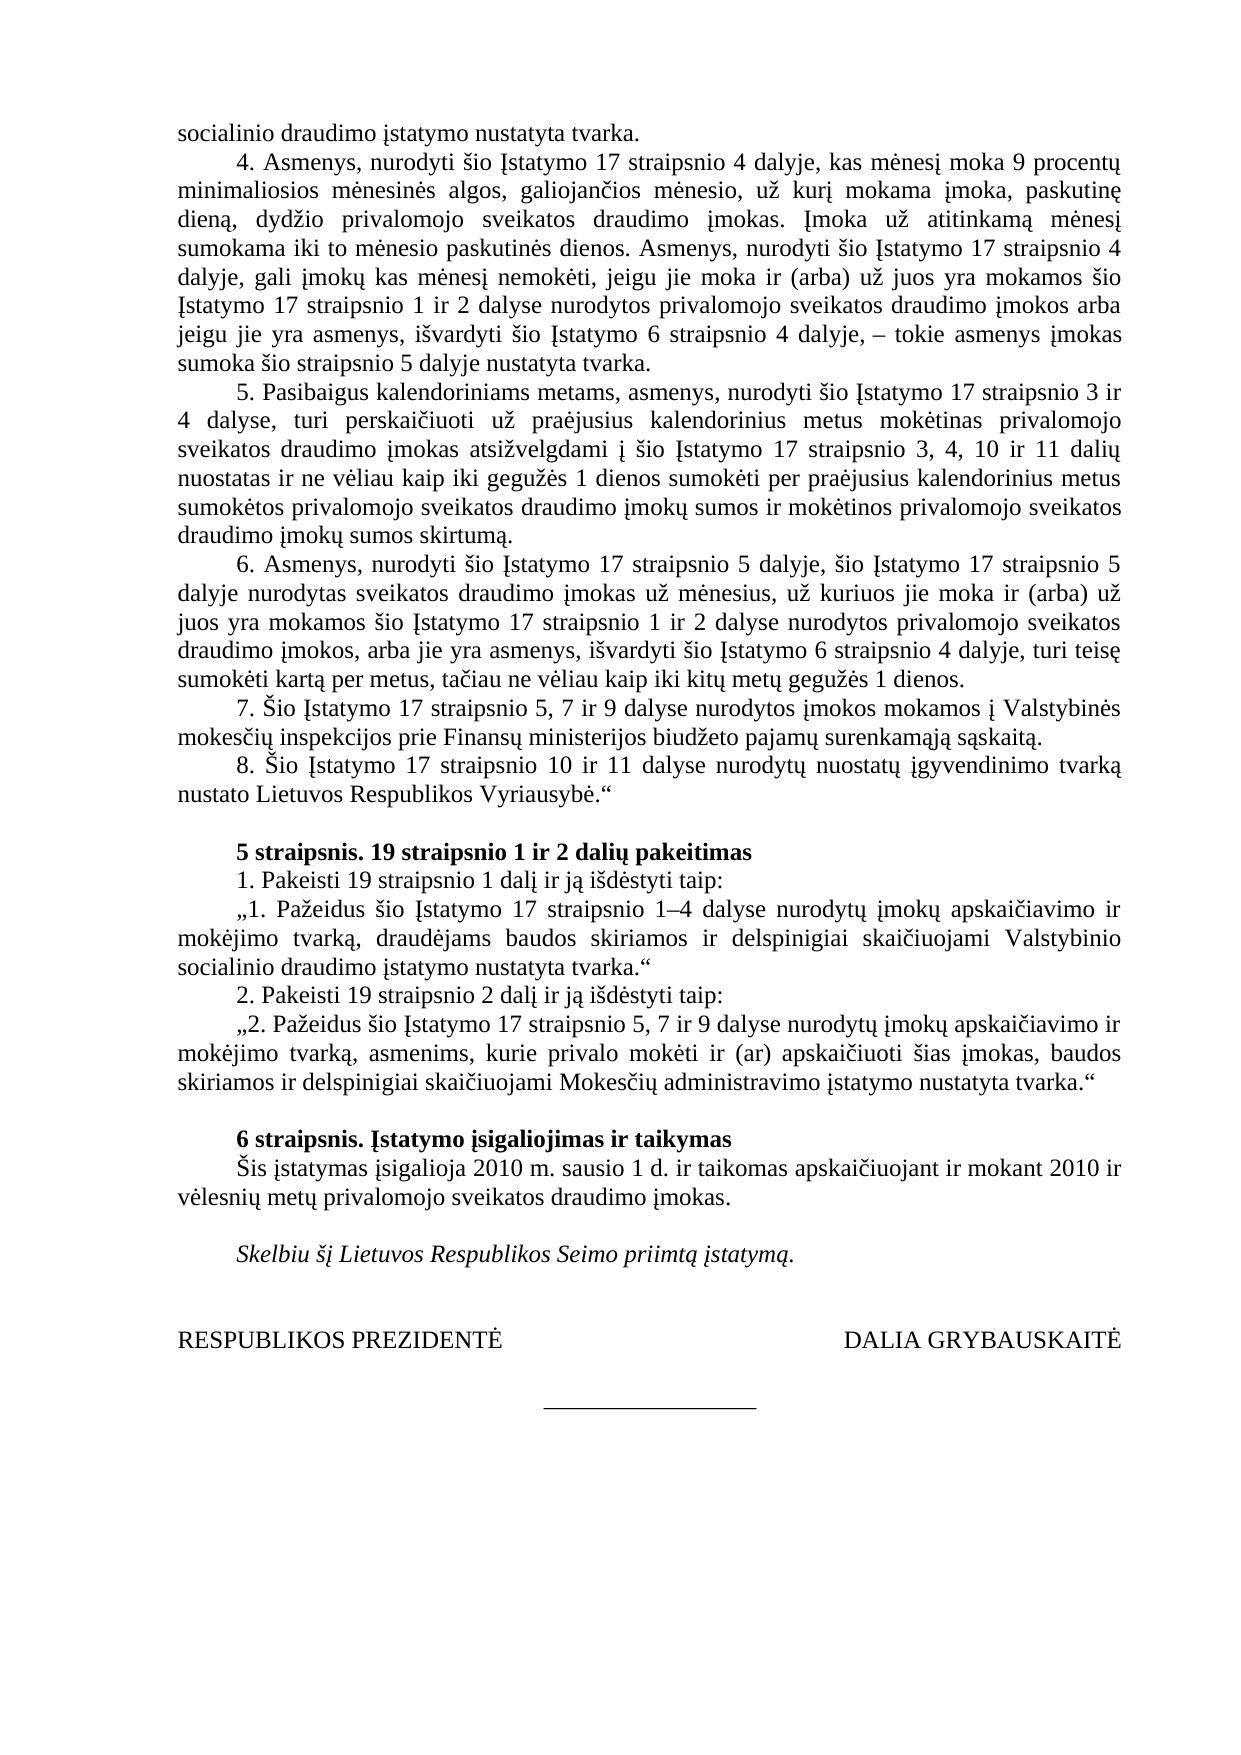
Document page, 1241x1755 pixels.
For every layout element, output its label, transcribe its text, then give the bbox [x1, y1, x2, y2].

text socialinio draudimo įstatymo nustatyta tvarka. [177, 118, 1122, 147]
text „1. Pažeidus šio Įstatymo 17 straipsnio 1–4 dalyse nurodytų įmokų apskaičiavimo ir mokėjimo tvarką, draudėjams baudos skiriamos ir delspinigiai skaičiuojami Valstybinio socialinio draudimo įstatymo nustatyta tvarka.“ [177, 894, 1122, 981]
text 7. Šio Įstatymo 17 straipsnio 5, 7 ir 9 dalyse nurodytos įmokos mokamos į Valstybinės mokesčių inspekcijos prie Finansų ministerijos biudžeto pajamų surenkamąją sąskaitą. [177, 693, 1122, 751]
text 6. Asmenys, nurodyti šio Įstatymo 17 straipsnio 5 dalyje, šio Įstatymo 17 straipsnio 5 dalyje nurodytas sveikatos draudimo įmokas už mėnesius, už kuriuos jie moka ir (arba) už juos yra mokamos šio Įstatymo 17 straipsnio 1 ir 2 dalyse nurodytos privalomojo sveikatos draudimo įmokos, arba jie yra asmenys, išvardyti šio Įstatymo 6 straipsnio 4 dalyje, turi teisę sumokėti kartą per metus, tačiau ne vėliau kaip iki kitų metų gegužės 1 dienos. [177, 549, 1122, 693]
text RESPUBLIKOS PREZIDENTĖ DALIA GRYBAUSKAITĖ [177, 1326, 1122, 1354]
text 6 straipsnis. Įstatymo įsigaliojimas ir taikymas [177, 1124, 1122, 1153]
text „2. Pažeidus šio Įstatymo 17 straipsnio 5, 7 ir 9 dalyse nurodytų įmokų apskaičiavimo ir mokėjimo tvarką, asmenims, kurie privalo mokėti ir (ar) apskaičiuoti šias įmokas, baudos skiriamos ir delspinigiai skaičiuojami Mokesčių administravimo įstatymo nustatyta tvarka.“ [177, 1009, 1122, 1096]
text Skelbiu šį Lietuvos Respublikos Seimo priimtą įstatymą. [177, 1239, 1122, 1268]
text 5 straipsnis. 19 straipsnio 1 ir 2 dalių pakeitimas [177, 837, 1122, 866]
text Šis įstatymas įsigalioja 2010 m. sausio 1 d. ir taikomas apskaičiuojant ir mokant 2010 ir vėlesnių metų privalomojo sveikatos draudimo įmokas. [177, 1153, 1122, 1211]
text 4. Asmenys, nurodyti šio Įstatymo 17 straipsnio 4 dalyje, kas mėnesį moka 9 procentų minimaliosios mėnesinės algos, galiojančios mėnesio, už kurį mokama įmoka, paskutinę dieną, dydžio privalomojo sveikatos draudimo įmokas. Įmoka už atitinkamą mėnesį sumokama iki to mėnesio paskutinės dienos. Asmenys, nurodyti šio Įstatymo 17 straipsnio 4 dalyje, gali įmokų kas mėnesį nemokėti, jeigu jie moka ir (arba) už juos yra mokamos šio Įstatymo 17 straipsnio 1 ir 2 dalyse nurodytos privalomojo sveikatos draudimo įmokos arba jeigu jie yra asmenys, išvardyti šio Įstatymo 6 straipsnio 4 dalyje, – tokie asmenys įmokas sumoka šio straipsnio 5 dalyje nustatyta tvarka. [177, 147, 1122, 377]
text 1. Pakeisti 19 straipsnio 1 dalį ir ją išdėstyti taip: [177, 866, 1122, 894]
text 8. Šio Įstatymo 17 straipsnio 10 ir 11 dalyse nurodytų nuostatų įgyvendinimo tvarką nustato Lietuvos Respublikos Vyriausybė.“ [177, 751, 1122, 808]
text _________________ [177, 1383, 1122, 1412]
text 5. Pasibaigus kalendoriniams metams, asmenys, nurodyti šio Įstatymo 17 straipsnio 3 ir 4 dalyse, turi perskaičiuoti už praėjusius kalendorinius metus mokėtinas privalomojo sveikatos draudimo įmokas atsižvelgdami į šio Įstatymo 17 straipsnio 3, 4, 10 ir 11 dalių nuostatas ir ne vėliau kaip iki gegužės 1 dienos sumokėti per praėjusius kalendorinius metus sumokėtos privalomojo sveikatos draudimo įmokų sumos ir mokėtinos privalomojo sveikatos draudimo įmokų sumos skirtumą. [177, 377, 1122, 549]
text 2. Pakeisti 19 straipsnio 2 dalį ir ją išdėstyti taip: [177, 981, 1122, 1009]
